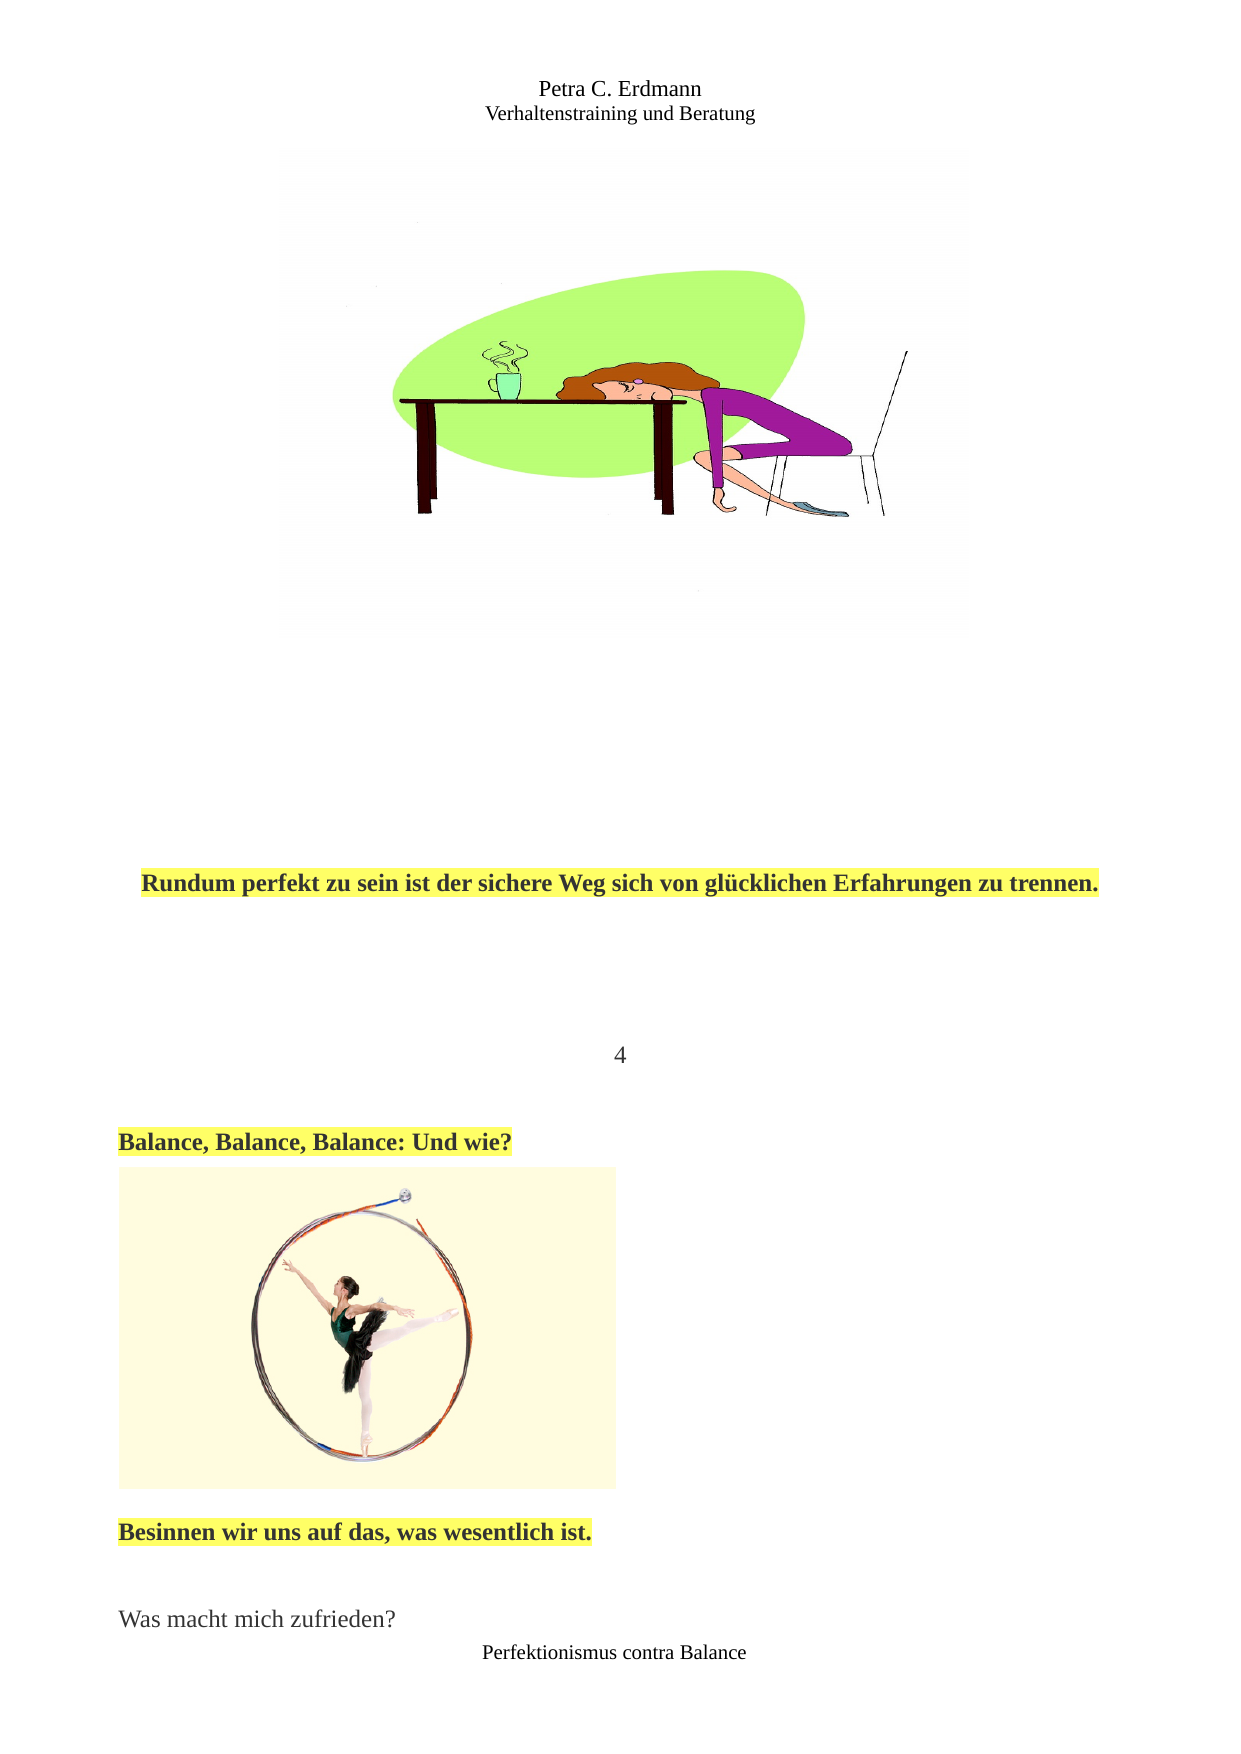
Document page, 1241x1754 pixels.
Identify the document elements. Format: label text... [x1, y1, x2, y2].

text Besinnen wir uns auf das, was wesentlich ist. [118, 1517, 1122, 1546]
text Rundum perfekt zu sein ist der sichere Weg sich von glücklichen Erfahrungen zu trennen. [118, 868, 1122, 897]
text 4 [118, 1041, 1122, 1069]
text Was macht mich zufrieden? [118, 1604, 1122, 1632]
text Balance, Balance, Balance: Und wie? [118, 1127, 1122, 1156]
